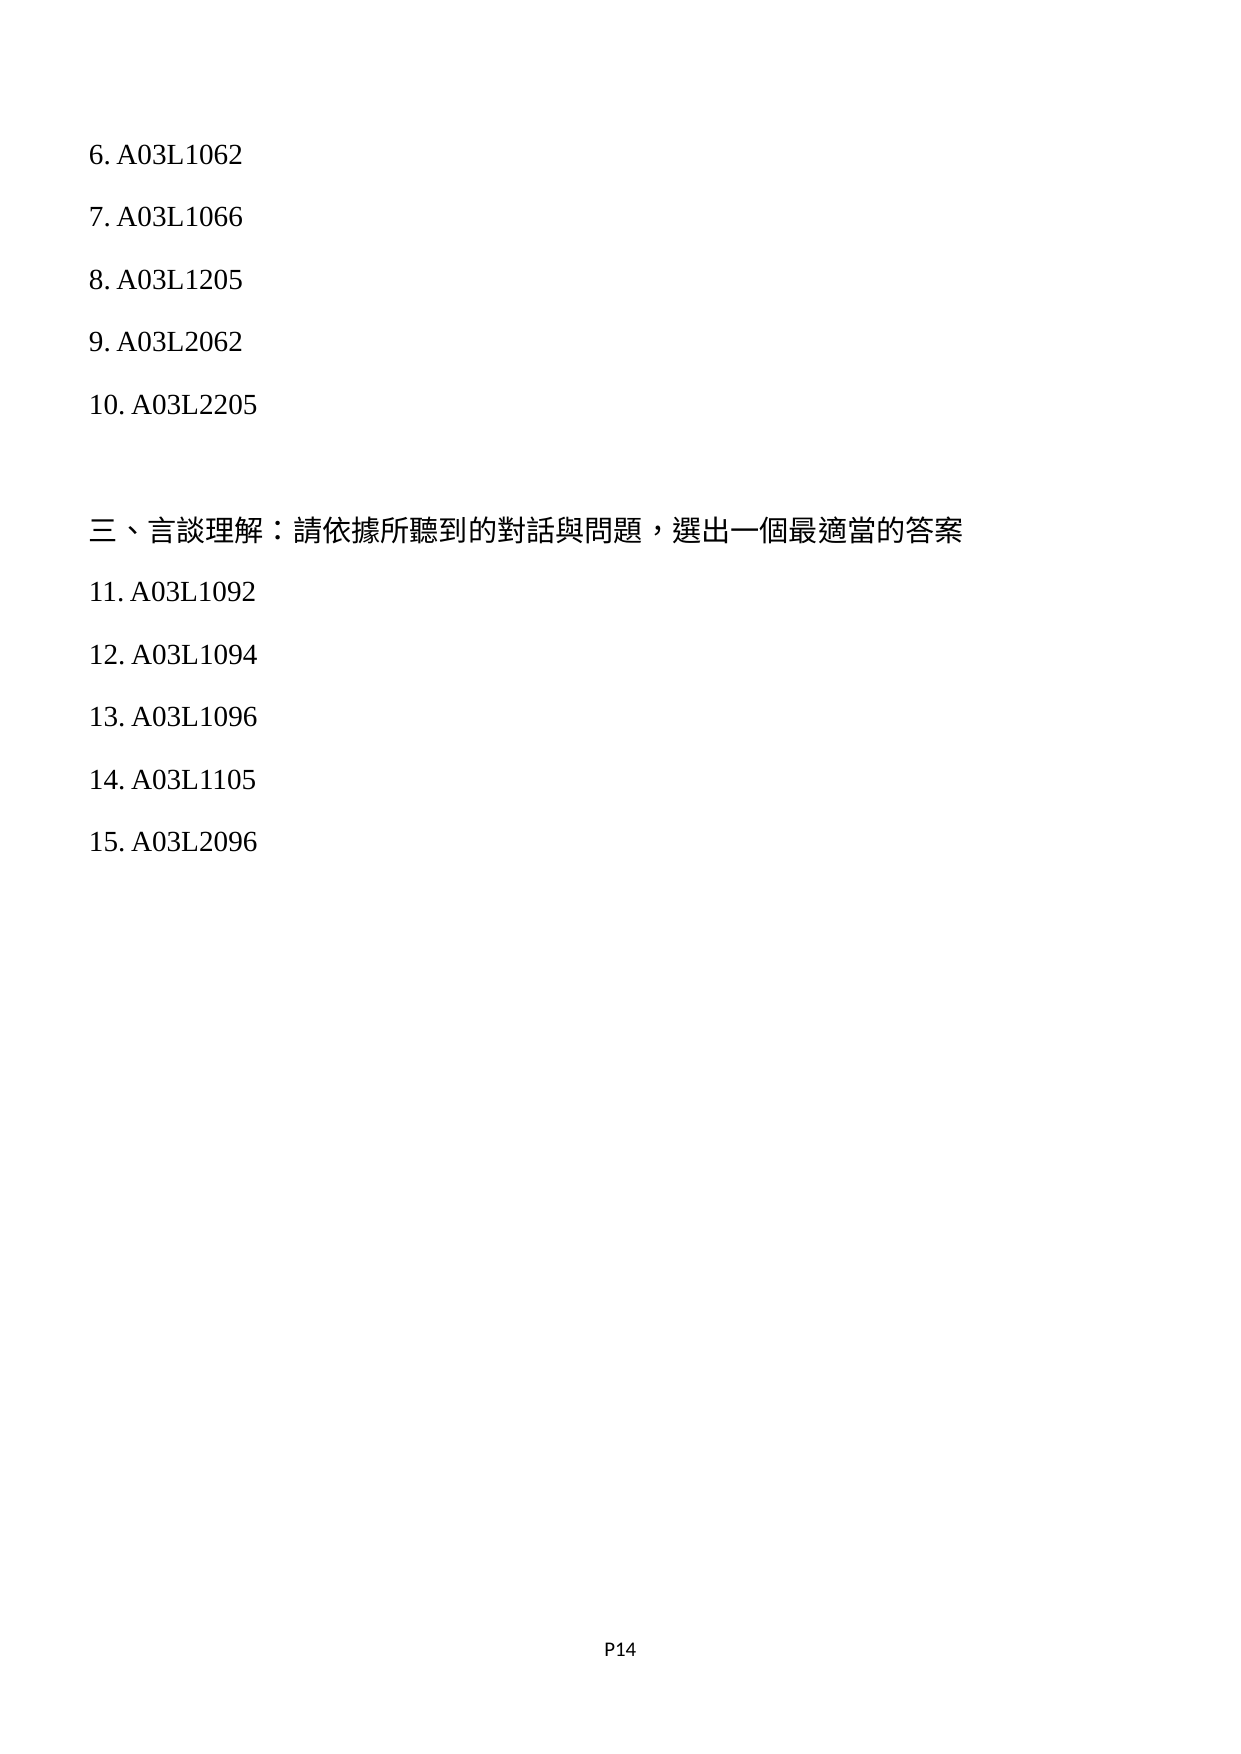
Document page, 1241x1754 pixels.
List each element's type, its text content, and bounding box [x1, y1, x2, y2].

text 11. A03L1092 [89, 550, 1152, 612]
text 15. A03L2096 [89, 800, 1152, 862]
text 8. A03L1205 [89, 237, 1152, 300]
text 6. A03L1062 [89, 112, 1152, 175]
text 14. A03L1105 [89, 737, 1152, 800]
text 7. A03L1066 [89, 175, 1152, 237]
text 13. A03L1096 [89, 675, 1152, 737]
text 三、言談理解：請依據所聽到的對話與問題，選出一個最適當的答案 [89, 487, 1152, 550]
text 9. A03L2062 [89, 300, 1152, 362]
text 10. A03L2205 [89, 362, 1152, 425]
text 12. A03L1094 [89, 612, 1152, 675]
